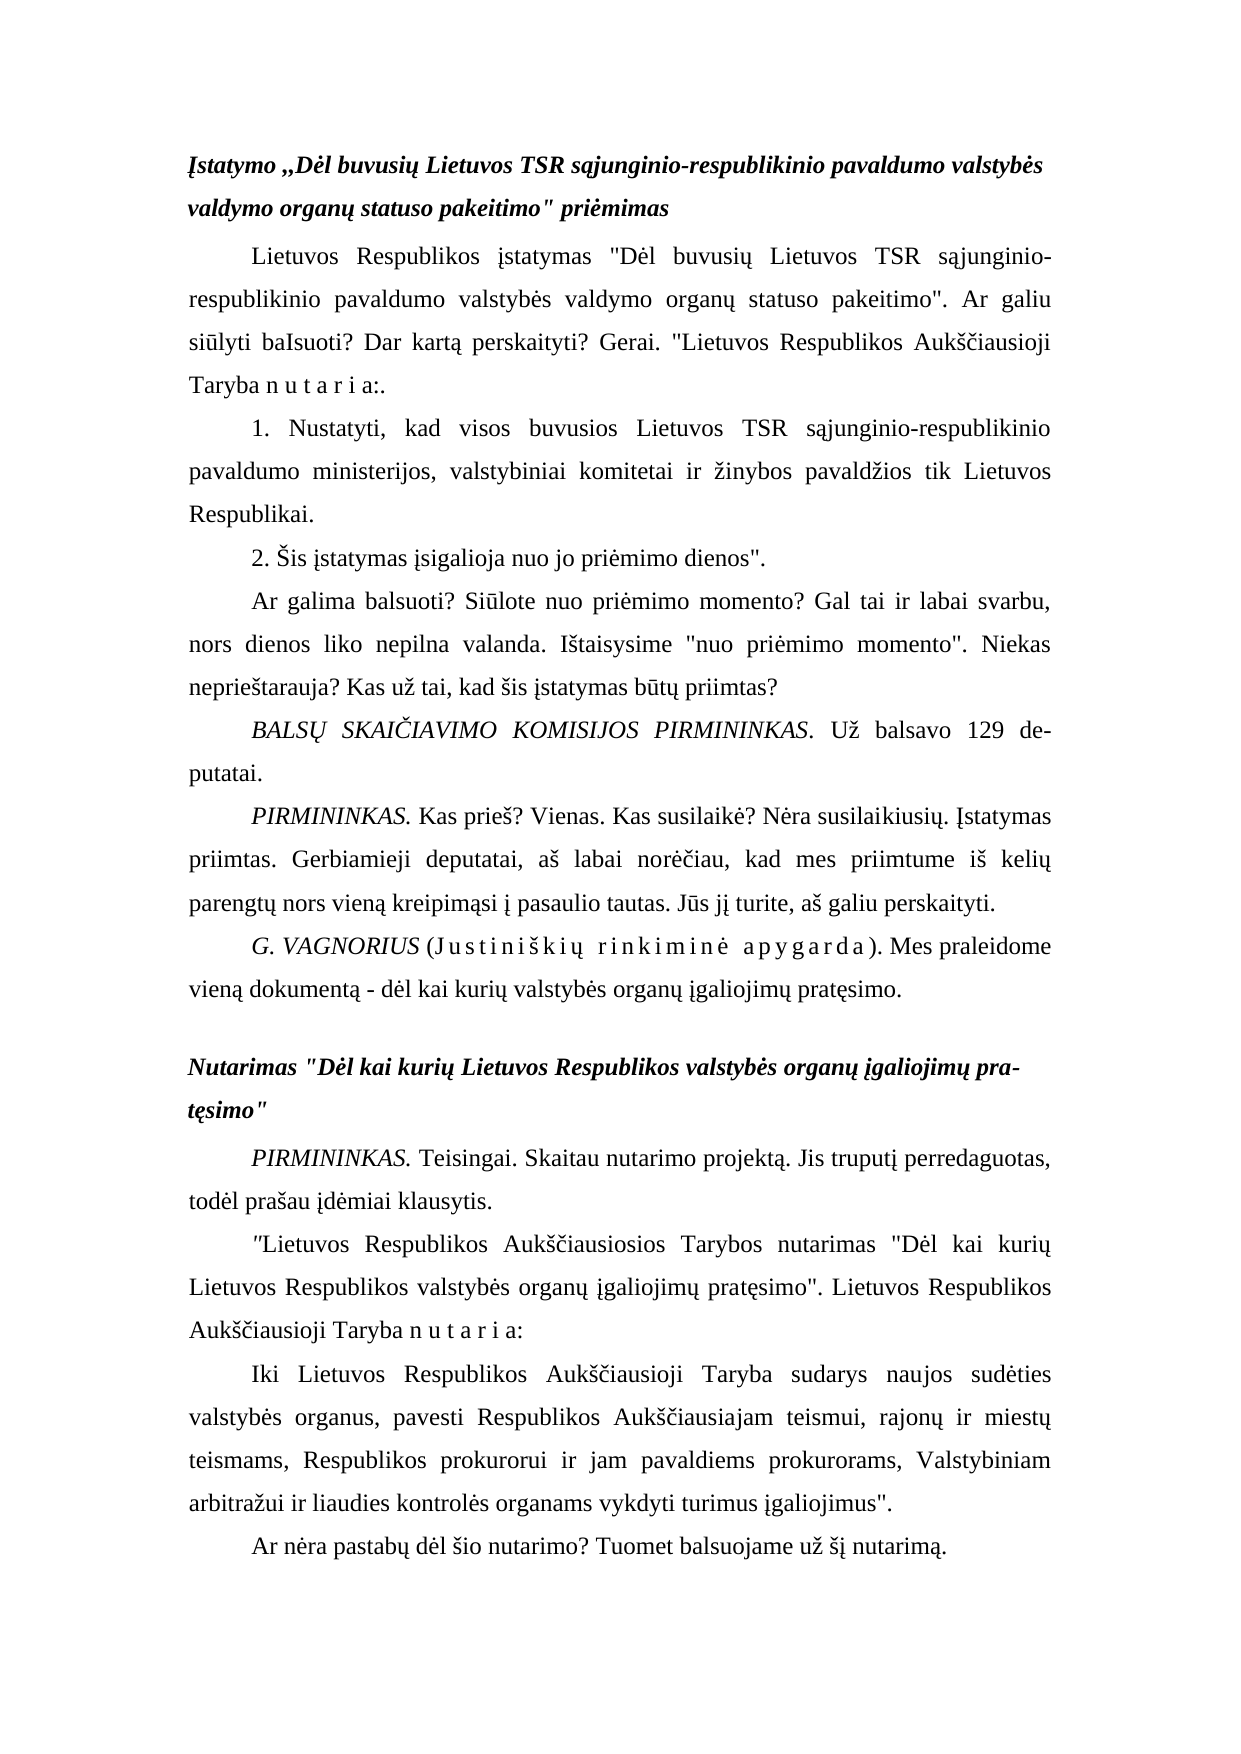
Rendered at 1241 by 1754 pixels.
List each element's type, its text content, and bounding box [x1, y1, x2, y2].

text Pirmininkas. Teisingai. Skaitau nutarimo projektą. Jis truputį perredaguotas, todėl prašau įdėmiai klausytis. [189, 1143, 1052, 1215]
text 2. Šis įstatymas įsigalioja nuo jo priėmimo dienos". [189, 543, 1052, 571]
text Lietuvos Respublikos įstatymas "Dėl buvusių Lietuvos TSR są­junginio-respublikinio pavaldumo valstybės valdymo organų sta­tuso pakeitimo". Ar galiu siūlyti baIsuoti? Dar kartą perskaityti? Gerai. "Lietuvos Respublikos Aukščiausioji Taryba n u t a r i a:. [189, 241, 1052, 399]
subtitle Nutarimas "Dėl kai kurių Lietuvos Respublikos valstybės organų įgaliojimų pra­tęsimo" [187, 1052, 1053, 1124]
text Ar galima balsuoti? Siūlote nuo priėmimo momento? Gal tai ir labai svarbu, nors dienos liko nepilna valanda. Ištaisysime "nuo priėmimo momento". Niekas neprieštarauja? Kas už tai, kad šis įstatymas būtų priimtas? [189, 586, 1052, 701]
subtitle Įstatymo ,,Dėl buvusių Lietuvos TSR sąjunginio-respublikinio pavaldumo valstybės valdymo organų statuso pakeitimo" priėmimas [187, 150, 1053, 222]
text Ar nėra pastabų dėl šio nutarimo? Tuomet balsuojame už šį nutarimą. [189, 1531, 1052, 1560]
text "Lietuvos Respublikos Aukščiausiosios Tarybos nutarimas "Dėl kai kurių Lietuvos Respublikos valstybės organų įgaliojimų pra­tęsimo". Lietuvos Respublikos Aukščiausioji Taryba n u t a r i a: [189, 1229, 1052, 1344]
text 1. Nustatyti, kad visos buvusios Lietuvos TSR sąjunginio-respublikinio pavaldumo ministerijos, valstybiniai komitetai ir ži­nybos pavaldžios tik Lietuvos Respublikai. [189, 413, 1052, 528]
text Iki Lietuvos Respublikos Aukščiausioji Taryba sudarys nau­jos sudėties valstybės organus, pavesti Respublikos Aukščiausia­jam teismui, rajonų ir miestų teismams, Respublikos prokurorui ir jam pavaldiems prokurorams, Valstybiniam arbitražui ir liaudies kontrolės organams vykdyti turimus įgaliojimus". [189, 1359, 1052, 1517]
text Pirmininkas. Kas prieš? Vienas. Kas susilaikė? Nėra susilai­kiusių. Įstatymas priimtas. Gerbiamieji deputatai, aš labai no­rėčiau, kad mes priimtume iš kelių parengtų nors vieną kreipi­mąsi į pasaulio tautas. Jūs jį turite, aš galiu perskaityti. [189, 801, 1052, 916]
text Balsų skaičiavimo komisijos pirmininkas. Už balsavo 129 de­putatai. [189, 715, 1052, 787]
text G. Vagnorius (Justiniškių rinkiminė apygarda). Mes praleidome vieną dokumentą - dėl kai kurių valstybės or­ganų įgaliojimų pratęsimo. [189, 931, 1052, 1003]
